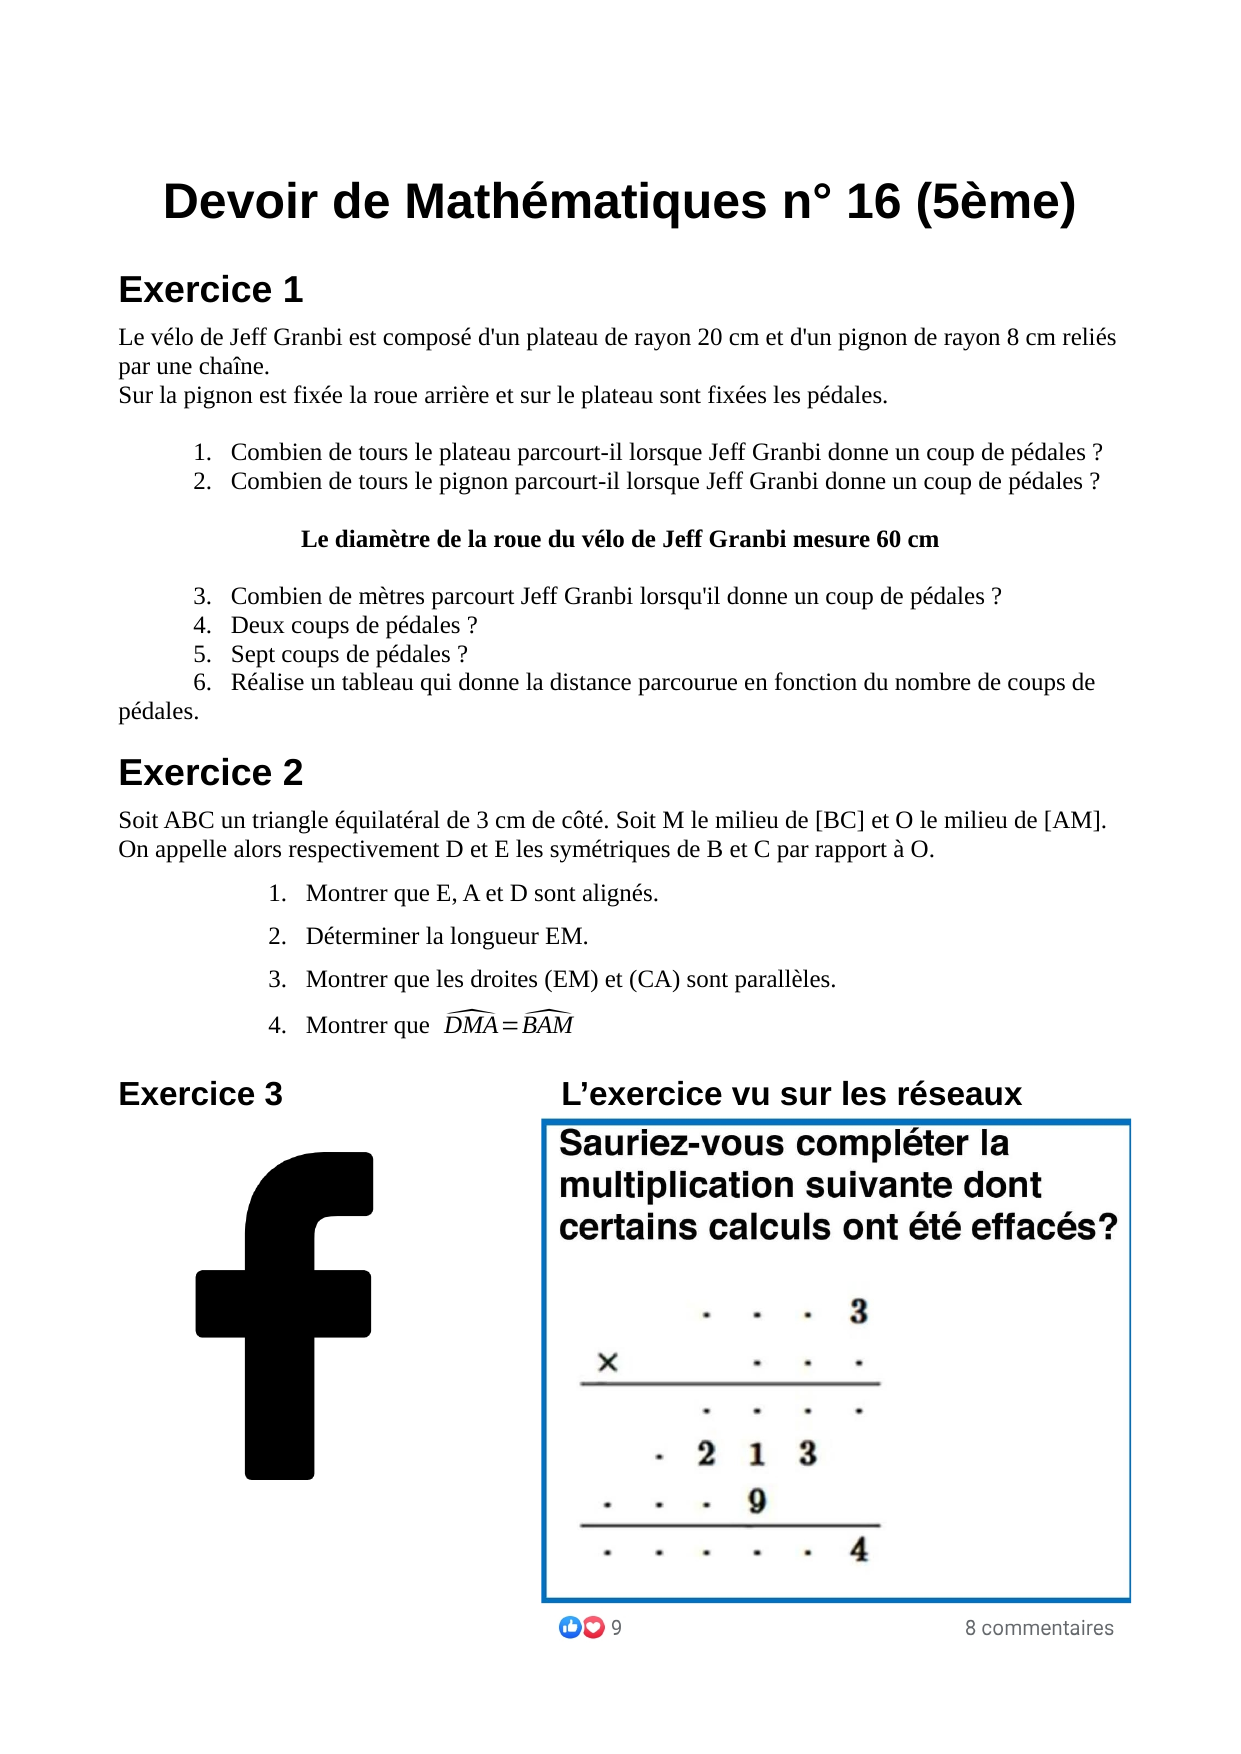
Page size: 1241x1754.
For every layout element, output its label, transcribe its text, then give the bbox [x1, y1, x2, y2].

list Sept coups de pédales ? [193, 639, 1122, 667]
picture [120, 1152, 448, 1480]
list Montrer que les droites (EM) et (CA) sont parallèles. [268, 964, 1122, 993]
list Combien de mètres parcourt Jeff Granbi lorsqu'il donne un coup de pédales ? [193, 581, 1122, 610]
text pédales. [118, 696, 1122, 725]
list Combien de tours le pignon parcourt-il lorsque Jeff Granbi donne un coup de pédales ? [193, 466, 1122, 495]
list Déterminer la longueur EM. [268, 921, 1122, 950]
text Le vélo de Jeff Granbi est composé d'un plateau de rayon 20 cm et d'un pignon de rayon 8 cm reliés par une chaîne. [118, 322, 1122, 380]
list Montrer que [268, 1008, 1122, 1038]
list Montrer que E, A et D sont alignés. [268, 878, 1122, 906]
list Deux coups de pédales ? [193, 610, 1122, 639]
title Devoir de Mathématiques n° 16 (5ème) [118, 172, 1122, 229]
subtitle Exercice 3 L’exercice vu sur les réseaux [118, 1074, 1122, 1112]
list Réalise un tableau qui donne la distance parcourue en fonction du nombre de coups de [193, 667, 1122, 696]
text Sur la pignon est fixée la roue arrière et sur le plateau sont fixées les pédales. [118, 380, 1122, 409]
list Combien de tours le plateau parcourt-il lorsque Jeff Granbi donne un coup de pédales ? [193, 437, 1122, 466]
subtitle Exercice 2 [118, 750, 1122, 793]
picture [541, 1116, 1132, 1645]
subtitle Exercice 1 [118, 267, 1122, 310]
text Soit ABC un triangle équilatéral de 3 cm de côté. Soit M le milieu de [BC] et O le milieu de [AM]. On appelle alors respectivement D et E les symétriques de B et C par rapport à O. [118, 806, 1122, 863]
text Le diamètre de la roue du vélo de Jeff Granbi mesure 60 cm [118, 524, 1122, 552]
